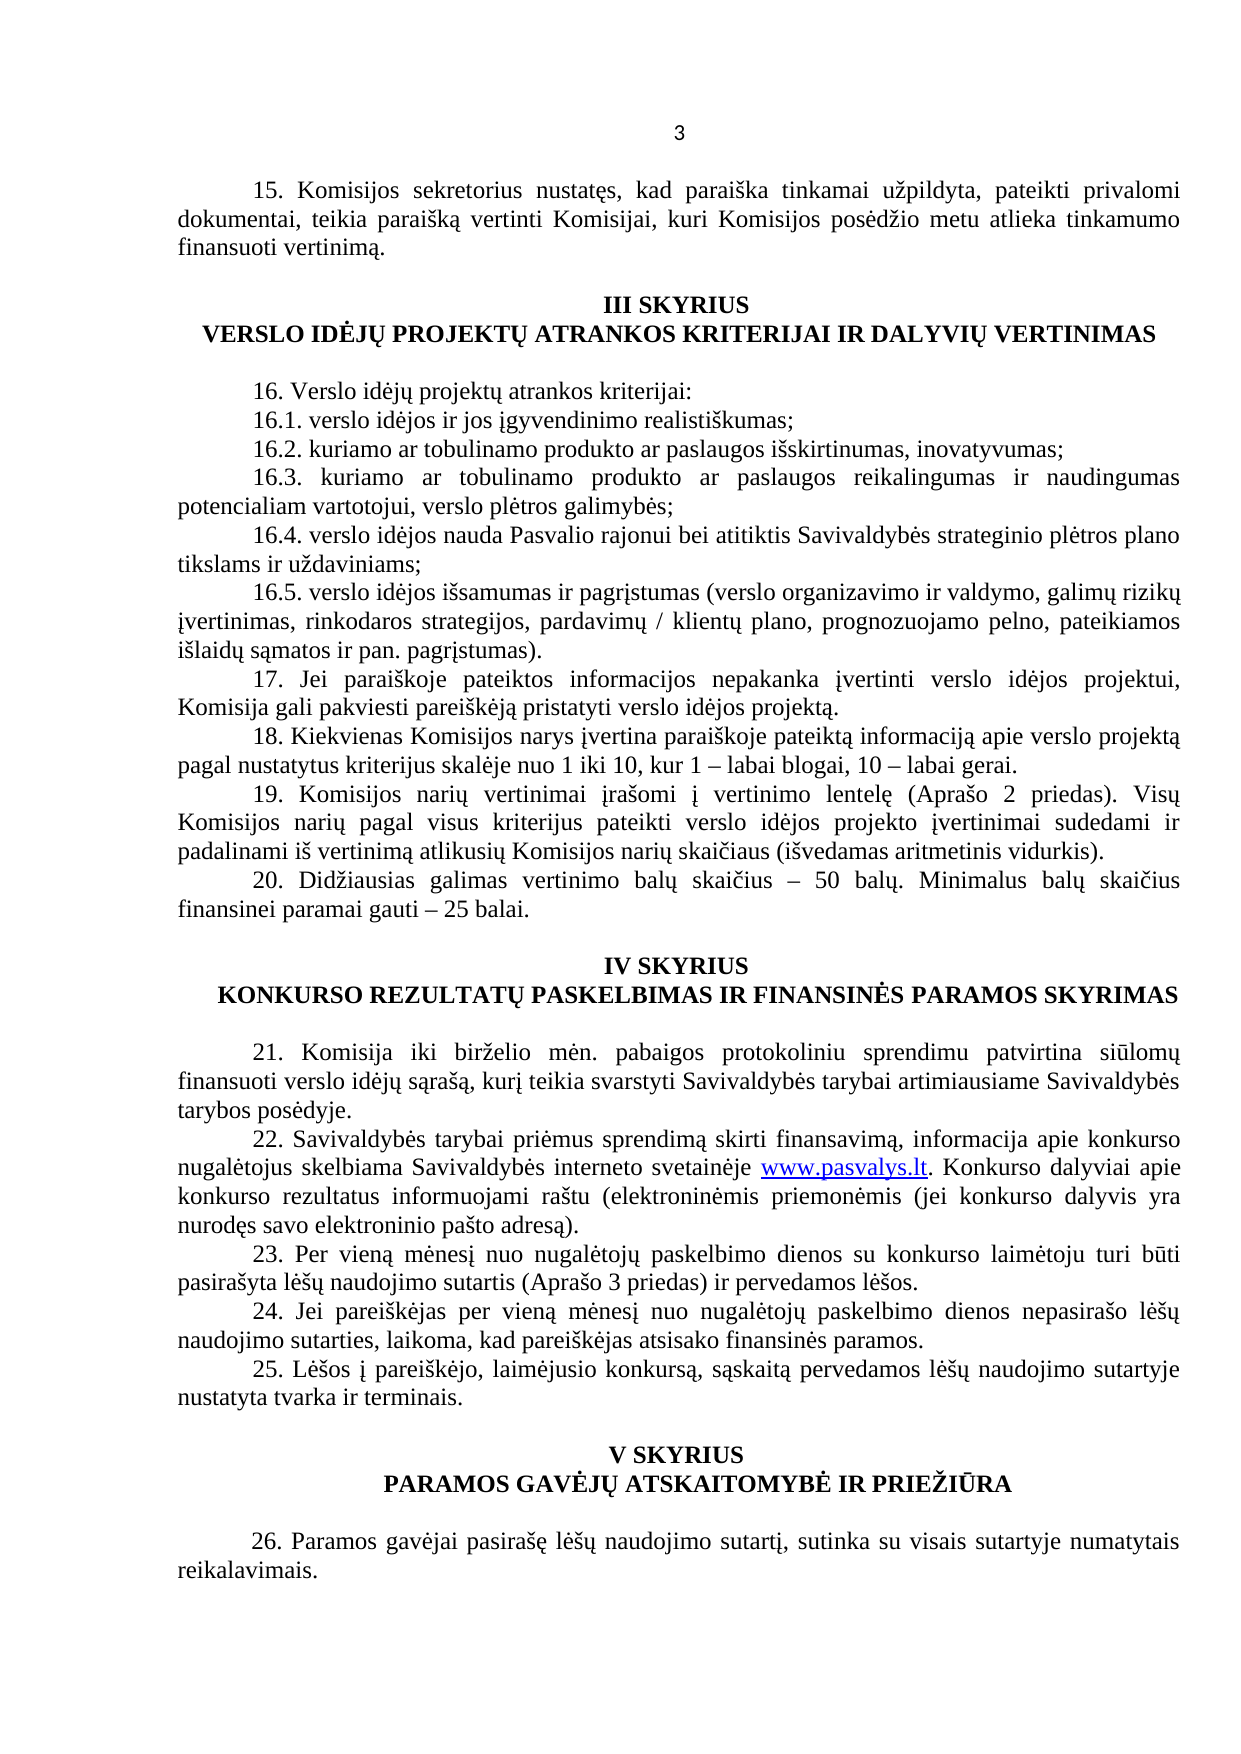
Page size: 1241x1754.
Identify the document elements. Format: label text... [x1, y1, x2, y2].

text V skyrius [177, 1440, 1181, 1469]
text 26. Paramos gavėjai pasirašę lėšų naudojimo sutartį, sutinka su visais sutartyje numatytais reikalavimais. [177, 1526, 1181, 1584]
text konkurso rezultatų paskelbimas ir finansinės PARAMOS SKYRIMAS [215, 980, 1181, 1009]
text 23. Per vieną mėnesį nuo nugalėtojų paskelbimo dienos su konkurso laimėtoju turi būti pasirašyta lėšų naudojimo sutartis (Aprašo 3 priedas) ir pervedamos lėšos. [177, 1239, 1181, 1296]
text 16.4. verslo idėjos nauda Pasvalio rajonui bei atitiktis Savivaldybės strateginio plėtros plano tikslams ir uždaviniams; [177, 520, 1181, 577]
text 15. Komisijos sekretorius nustatęs, kad paraiška tinkamai užpildyta, pateikti privalomi dokumentai, teikia paraišką vertinti Komisijai, kuri Komisijos posėdžio metu atlieka tinkamumo finansuoti vertinimą. [177, 175, 1181, 261]
text Paramos gavėjų atskaitomybė ir priežiūra [215, 1469, 1181, 1497]
text 16. Verslo idėjų projektų atrankos kriterijai: [177, 376, 1181, 405]
text 20. Didžiausias galimas vertinimo balų skaičius – 50 balų. Minimalus balų skaičius finansinei paramai gauti – 25 balai. [177, 865, 1181, 922]
text 21. Komisija iki birželio mėn. pabaigos protokoliniu sprendimu patvirtina siūlomų finansuoti verslo idėjų sąrašą, kurį teikia svarstyti Savivaldybės tarybai artimiausiame Savivaldybės tarybos posėdyje. [177, 1037, 1181, 1124]
text 25. Lėšos į pareiškėjo, laimėjusio konkursą, sąskaitą pervedamos lėšų naudojimo sutartyje nustatyta tvarka ir terminais. [177, 1354, 1181, 1411]
text 17. Jei paraiškoje pateiktos informacijos nepakanka įvertinti verslo idėjos projektui, Komisija gali pakviesti pareiškėją pristatyti verslo idėjos projektą. [177, 664, 1181, 721]
text 16.1. verslo idėjos ir jos įgyvendinimo realistiškumas; [177, 405, 1181, 434]
text 16.3. kuriamo ar tobulinamo produkto ar paslaugos reikalingumas ir naudingumas potencialiam vartotojui, verslo plėtros galimybės; [177, 462, 1181, 520]
text IV skyrius [177, 951, 1181, 980]
text 18. Kiekvienas Komisijos narys įvertina paraiškoje pateiktą informaciją apie verslo projektą pagal nustatytus kriterijus skalėje nuo 1 iki 10, kur 1 – labai blogai, 10 – labai gerai. [177, 721, 1181, 779]
text III skyrius [177, 290, 1181, 319]
text 16.5. verslo idėjos išsamumas ir pagrįstumas (verslo organizavimo ir valdymo, galimų rizikų įvertinimas, rinkodaros strategijos, pardavimų / klientų plano, prognozuojamo pelno, pateikiamos išlaidų sąmatos ir pan. pagrįstumas). [177, 577, 1181, 664]
text 16.2. kuriamo ar tobulinamo produkto ar paslaugos išskirtinumas, inovatyvumas; [177, 434, 1181, 462]
text VERSLO IDĖJŲ PROJEKTŲ ATRANKOS KRITERIJAI IR DALYVIŲ VERTINIMAS [177, 319, 1181, 347]
text 22. Savivaldybės tarybai priėmus sprendimą skirti finansavimą, informacija apie konkurso nugalėtojus skelbiama Savivaldybės interneto svetainėje www.pasvalys.lt. Konkurso dalyviai apie konkurso rezultatus informuojami raštu (elektroninėmis priemonėmis (jei konkurso dalyvis yra nurodęs savo elektroninio pašto adresą). [177, 1124, 1181, 1239]
text 19. Komisijos narių vertinimai įrašomi į vertinimo lentelę (Aprašo 2 priedas). Visų Komisijos narių pagal visus kriterijus pateikti verslo idėjos projekto įvertinimai sudedami ir padalinami iš vertinimą atlikusių Komisijos narių skaičiaus (išvedamas aritmetinis vidurkis). [177, 779, 1181, 865]
text 24. Jei pareiškėjas per vieną mėnesį nuo nugalėtojų paskelbimo dienos nepasirašo lėšų naudojimo sutarties, laikoma, kad pareiškėjas atsisako finansinės paramos. [177, 1296, 1181, 1354]
